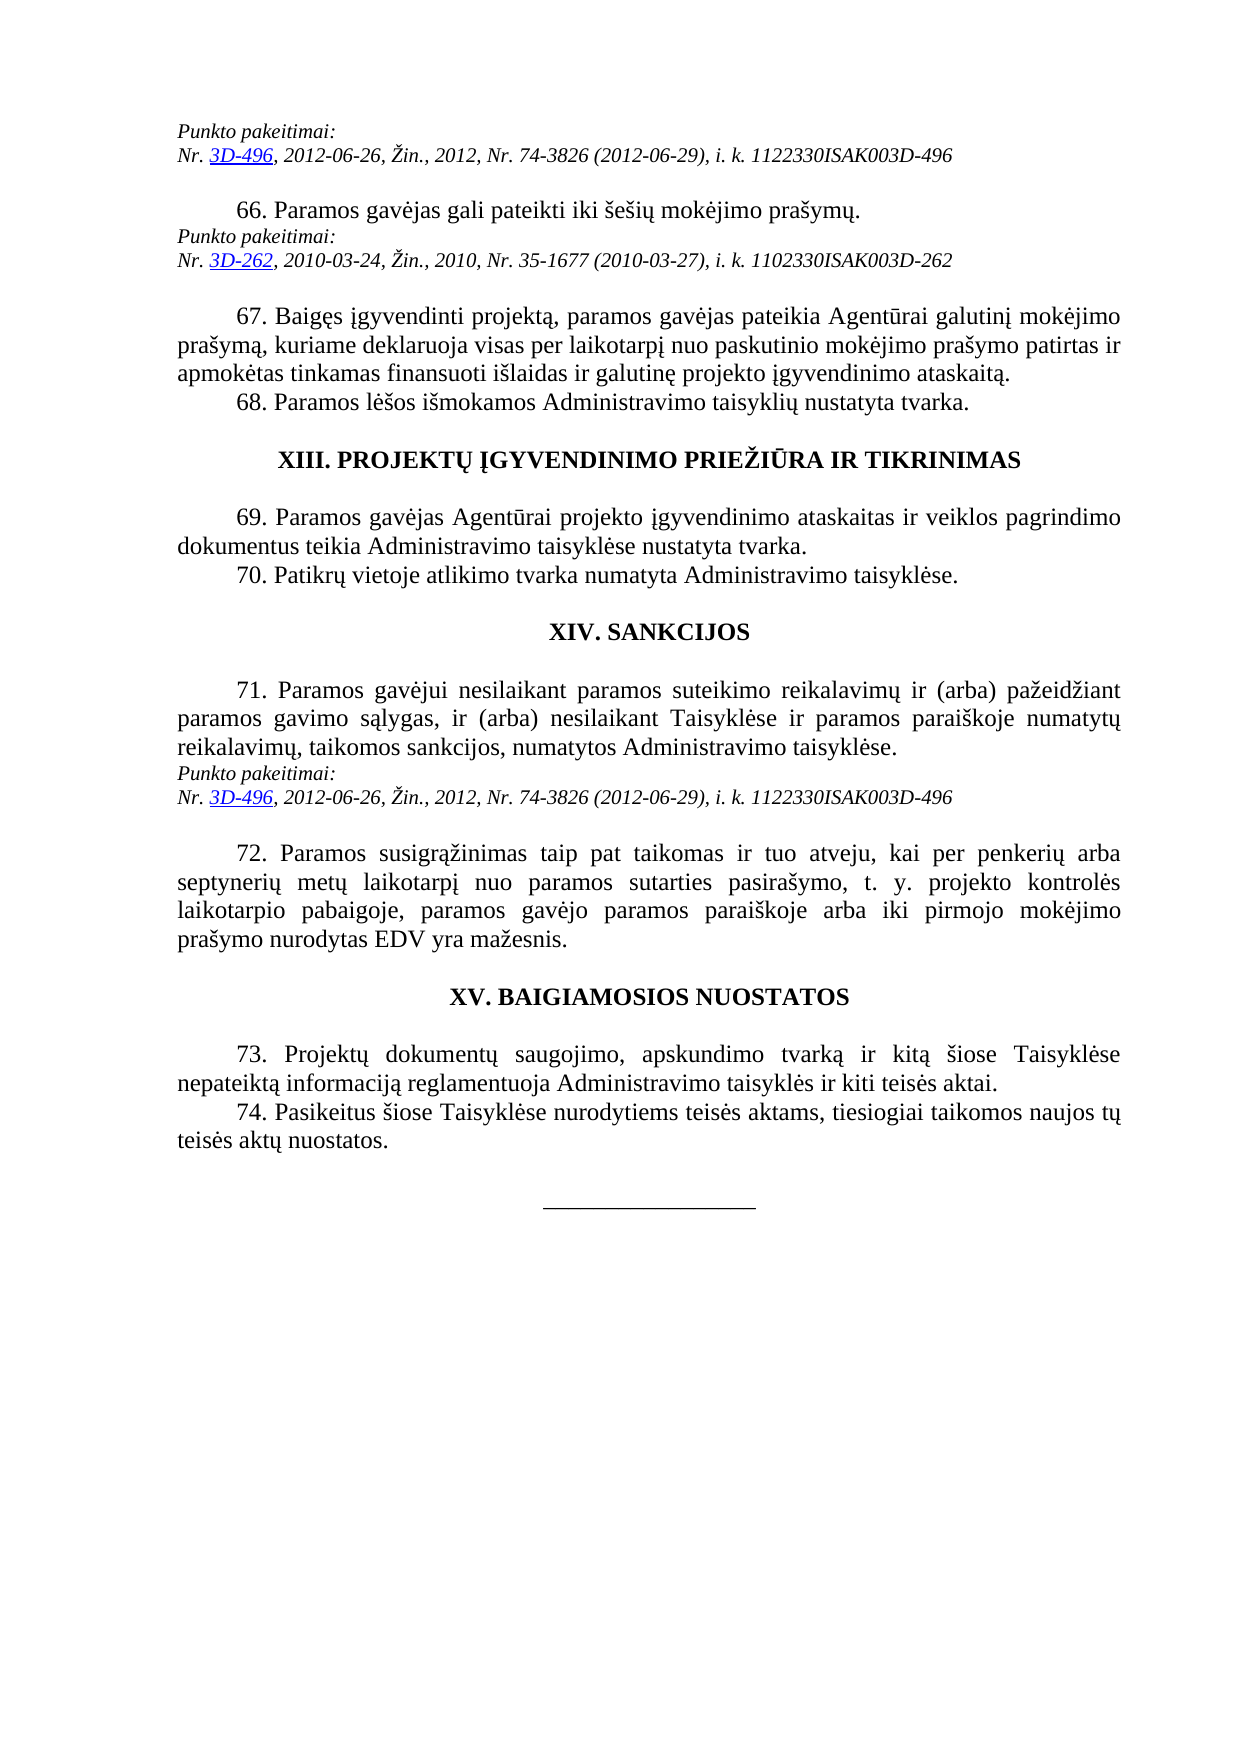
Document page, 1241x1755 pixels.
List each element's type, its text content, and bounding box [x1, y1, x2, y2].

text _________________ [177, 1183, 1122, 1212]
text 66. Paramos gavėjas gali pateikti iki šešių mokėjimo prašymų. [177, 195, 1122, 224]
text Punkto pakeitimai: [177, 761, 1122, 785]
text 72. Paramos susigrąžinimas taip pat taikomas ir tuo atveju, kai per penkerių arba septynerių metų laikotarpį nuo paramos sutarties pasirašymo, t. y. projekto kontrolės laikotarpio pabaigoje, paramos gavėjo paramos paraiškoje arba iki pirmojo mokėjimo prašymo nurodytas EDV yra mažesnis. [177, 838, 1122, 953]
text 68. Paramos lėšos išmokamos Administravimo taisyklių nustatyta tvarka. [177, 387, 1122, 416]
text XIII. PROJEKTŲ ĮGYVENDINIMO PRIEŽIŪRA IR TIKRINIMAS [177, 445, 1122, 473]
text 71. Paramos gavėjui nesilaikant paramos suteikimo reikalavimų ir (arba) pažeidžiant paramos gavimo sąlygas, ir (arba) nesilaikant Taisyklėse ir paramos paraiškoje numatytų reikalavimų, taikomos sankcijos, numatytos Administravimo taisyklėse. [177, 675, 1122, 761]
text Punkto pakeitimai: [177, 118, 1122, 143]
text XV. BAIGIAMOSIOS NUOSTATOS [177, 982, 1122, 1010]
text Nr. 3D-496, 2012-06-26, Žin., 2012, Nr. 74-3826 (2012-06-29), i. k. 1122330ISAK003D-496 [177, 785, 1122, 809]
text Nr. 3D-262, 2010-03-24, Žin., 2010, Nr. 35-1677 (2010-03-27), i. k. 1102330ISAK003D-262 [177, 248, 1122, 272]
text Nr. 3D-496, 2012-06-26, Žin., 2012, Nr. 74-3826 (2012-06-29), i. k. 1122330ISAK003D-496 [177, 143, 1122, 167]
text 69. Paramos gavėjas Agentūrai projekto įgyvendinimo ataskaitas ir veiklos pagrindimo dokumentus teikia Administravimo taisyklėse nustatyta tvarka. [177, 502, 1122, 560]
text XIV. SANKCIJOS [177, 617, 1122, 646]
text Punkto pakeitimai: [177, 224, 1122, 248]
text 73. Projektų dokumentų saugojimo, apskundimo tvarką ir kitą šiose Taisyklėse nepateiktą informaciją reglamentuoja Administravimo taisyklės ir kiti teisės aktai. [177, 1039, 1122, 1097]
text 70. Patikrų vietoje atlikimo tvarka numatyta Administravimo taisyklėse. [177, 560, 1122, 588]
text 67. Baigęs įgyvendinti projektą, paramos gavėjas pateikia Agentūrai galutinį mokėjimo prašymą, kuriame deklaruoja visas per laikotarpį nuo paskutinio mokėjimo prašymo patirtas ir apmokėtas tinkamas finansuoti išlaidas ir galutinę projekto įgyvendinimo ataskaitą. [177, 301, 1122, 387]
text 74. Pasikeitus šiose Taisyklėse nurodytiems teisės aktams, tiesiogiai taikomos naujos tų teisės aktų nuostatos. [177, 1097, 1122, 1154]
